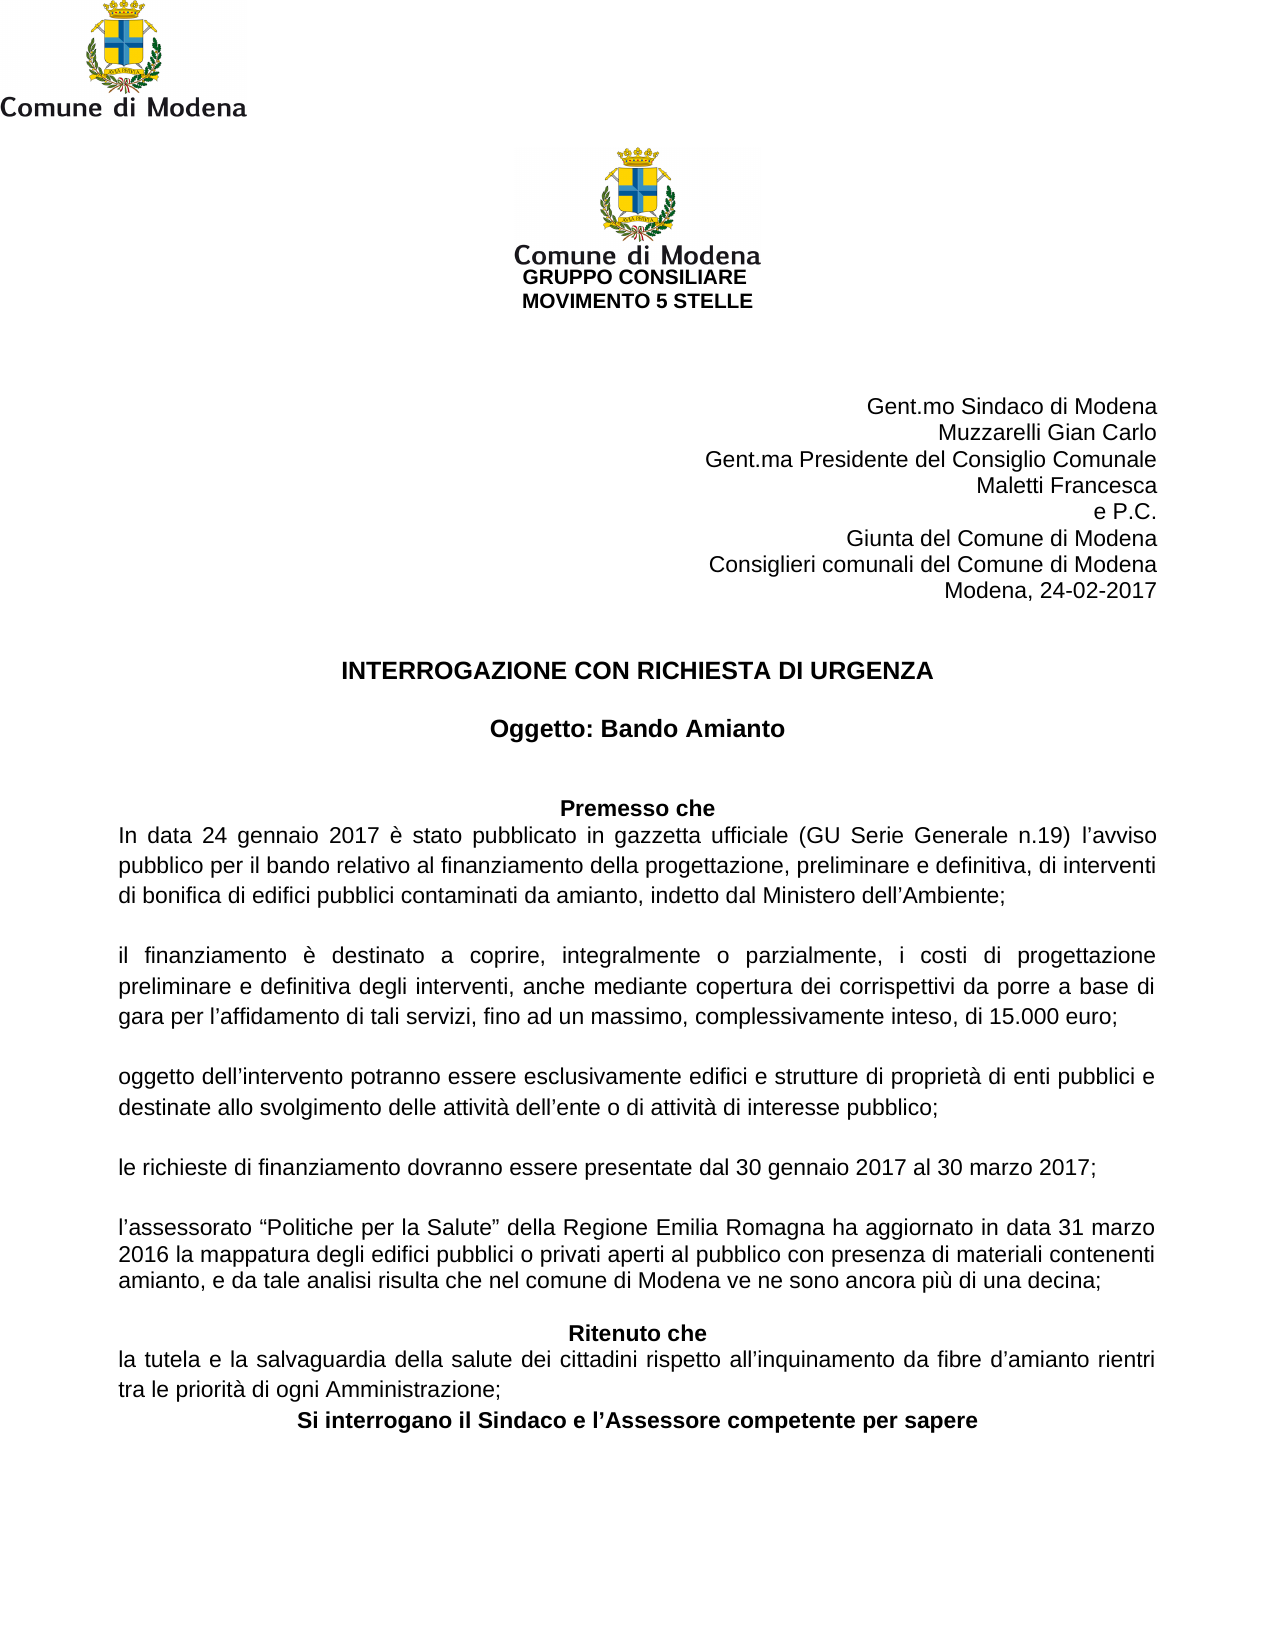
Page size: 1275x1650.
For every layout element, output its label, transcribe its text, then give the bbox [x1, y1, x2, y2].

text oggetto dell’intervento potranno essere esclusivamente edifici e strutture di proprietà di enti pubblici e destinate allo svolgimento delle attività dell’ente o di attività di interesse pubblico; [118, 1063, 1157, 1120]
text il finanziamento è destinato a coprire, integralmente o parzialmente, i costi di progettazione preliminare e definitiva degli interventi, anche mediante copertura dei corrispettivi da porre a base di gara per l’affidamento di tali servizi, fino ad un massimo, complessivamente inteso, di 15.000 euro; [118, 942, 1157, 1029]
text Gent.mo Sindaco di Modena [118, 393, 1157, 419]
subtitle In data 24 gennaio 2017 è stato pubblicato in gazzetta ufficiale (GU Serie Generale n.19) l’avviso pubblico per il bando relativo al finanziamento della progettazione, preliminare e definitiva, di interventi di bonifica di edifici pubblici contaminati da amianto, indetto dal Ministero dell’Ambiente; [118, 822, 1157, 908]
text Modena, 24-02-2017 [118, 577, 1157, 604]
picture [514, 147, 761, 265]
text Gent.ma Presidente del Consiglio Comunale [118, 446, 1157, 472]
text Maletti Francesca [118, 472, 1157, 498]
text l’assessorato “Politiche per la Salute” della Regione Emilia Romagna ha aggiornato in data 31 marzo 2016 la mappatura degli edifici pubblici o privati aperti al pubblico con presenza di materiali contenenti amianto, e da tale analisi risulta che nel comune di Modena ve ne sono ancora più di una decina; [118, 1214, 1157, 1293]
text Si interrogano il Sindaco e l’Assessore competente per sapere [118, 1407, 1157, 1433]
text le richieste di finanziamento dovranno essere presentate dal 30 gennaio 2017 al 30 marzo 2017; [118, 1154, 1157, 1180]
text Giunta del Comune di Modena [118, 524, 1157, 551]
text INTERROGAZIONE CON RICHIESTA DI URGENZA [118, 656, 1157, 685]
text e P.C. [118, 498, 1157, 524]
text Muzzarelli Gian Carlo [118, 419, 1157, 446]
text Premesso che [118, 795, 1157, 822]
text la tutela e la salvaguardia della salute dei cittadini rispetto all’inquinamento da fibre d’amianto rientri tra le priorità di ogni Amministrazione; [118, 1346, 1157, 1403]
text GRUPPO CONSILIARE [118, 265, 1157, 289]
text Ritenuto che [118, 1320, 1157, 1346]
text Consiglieri comunali del Comune di Modena [118, 551, 1157, 577]
text MOVIMENTO 5 STELLE [118, 289, 1157, 313]
text Oggetto: Bando Amianto [118, 714, 1157, 743]
picture [0, 0, 247, 117]
